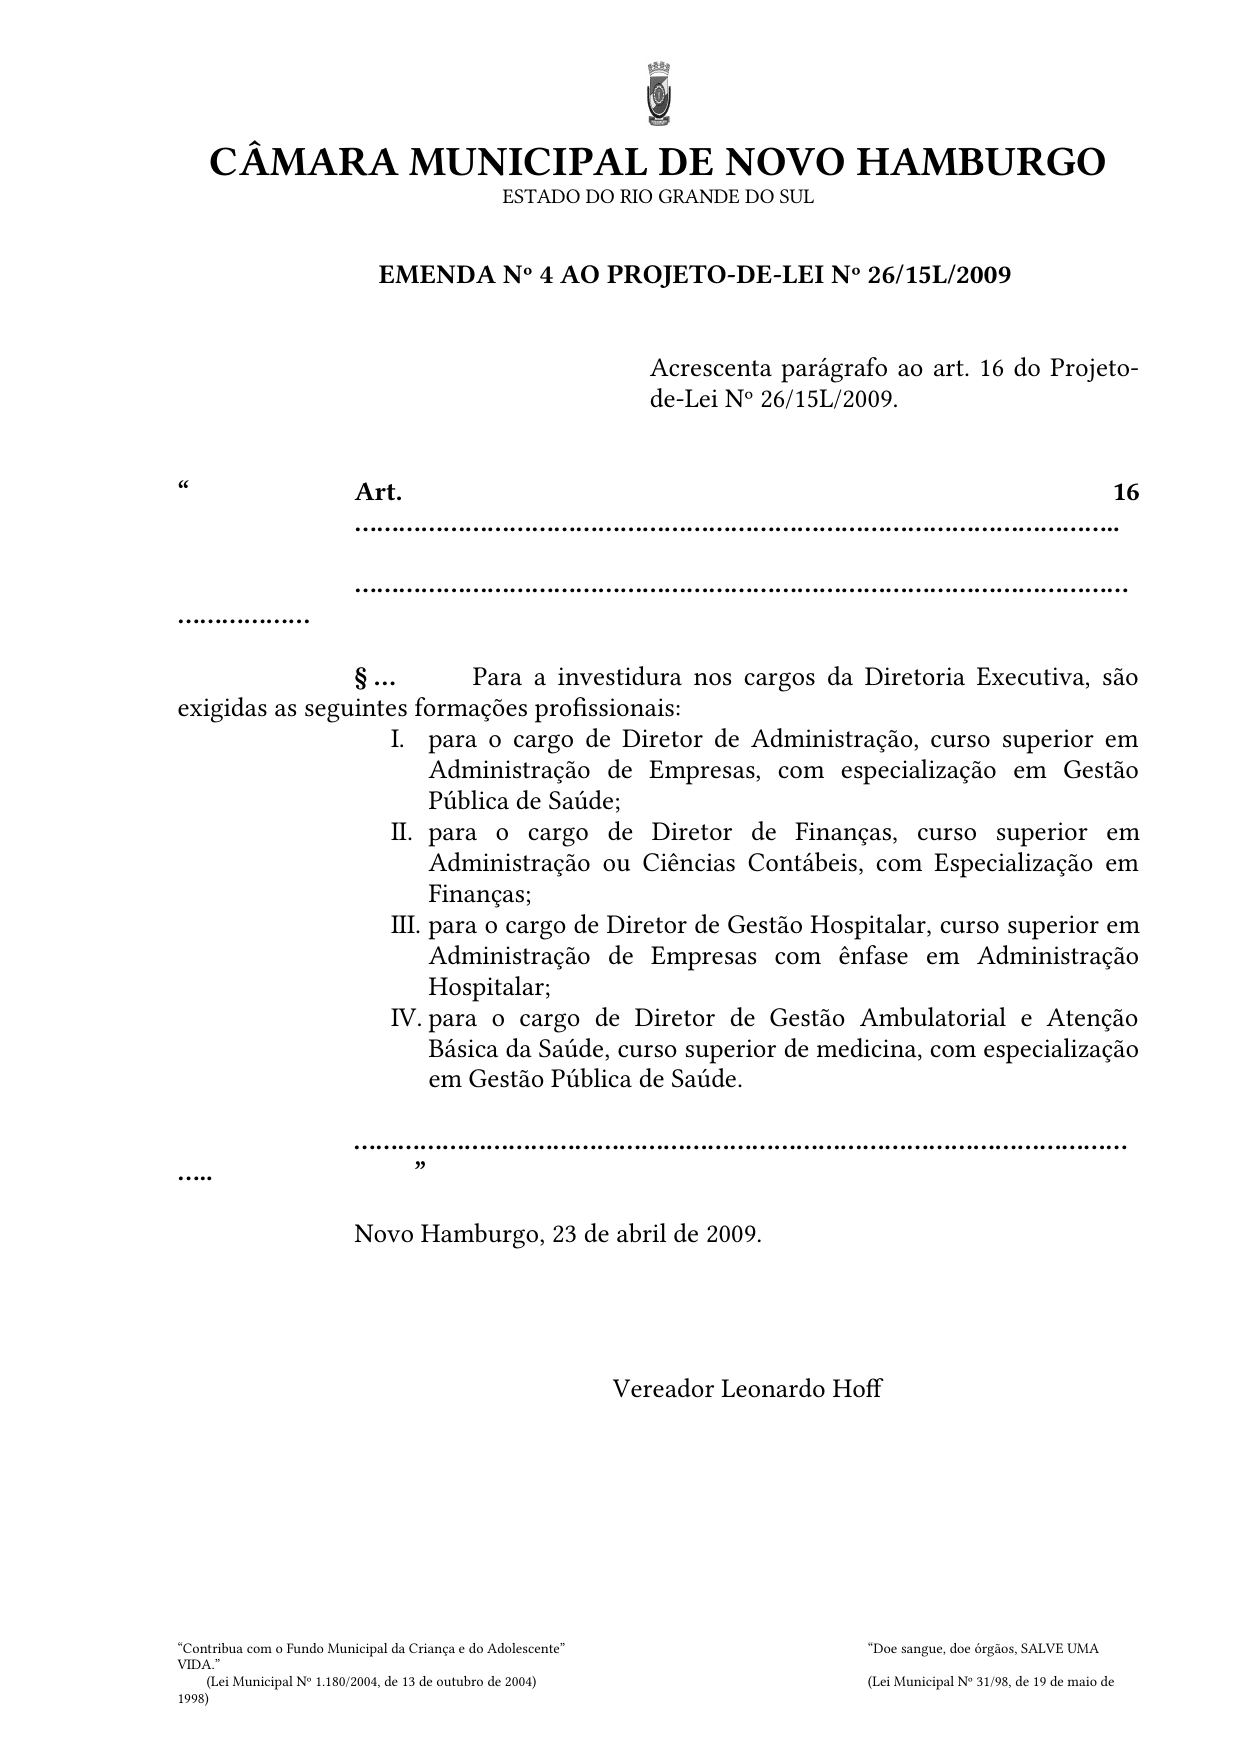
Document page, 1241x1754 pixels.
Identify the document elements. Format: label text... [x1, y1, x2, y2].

text .............................................................................................................. ” [177, 1126, 1140, 1187]
list para o cargo de Diretor de Gestão Hospitalar, curso superior em Administração de Empresas com ênfase em Administração Hospitalar; [391, 909, 1140, 1002]
list para o cargo de Diretor de Finanças, curso superior em Administração ou Ciências Contábeis, com Especialização em Finanças; [391, 816, 1140, 909]
text § ... Para a investidura nos cargos da Diretoria Executiva, são exigidas as seguintes formações profissionais: [177, 661, 1140, 723]
list para o cargo de Diretor de Administração, curso superior em Administração de Empresas, com especialização em Gestão Pública de Saúde; [391, 723, 1140, 816]
text “ Art. 16 ........................................................................................................ [177, 476, 1140, 538]
text Vereador Leonardo Hoff [177, 1373, 1140, 1404]
text ........................................................................................................................... [177, 569, 1140, 631]
text EMENDA Nº 4 AO PROJETO-DE-LEI Nº 26/15L/2009 [177, 259, 1140, 290]
text Acrescenta parágrafo ao art. 16 do Projeto-de-Lei Nº 26/15L/2009. [649, 352, 1140, 414]
text Novo Hamburgo, 23 de abril de 2009. [177, 1218, 1140, 1249]
list para o cargo de Diretor de Gestão Ambulatorial e Atenção Básica da Saúde, curso superior de medicina, com especialização em Gestão Pública de Saúde. [391, 1002, 1140, 1094]
